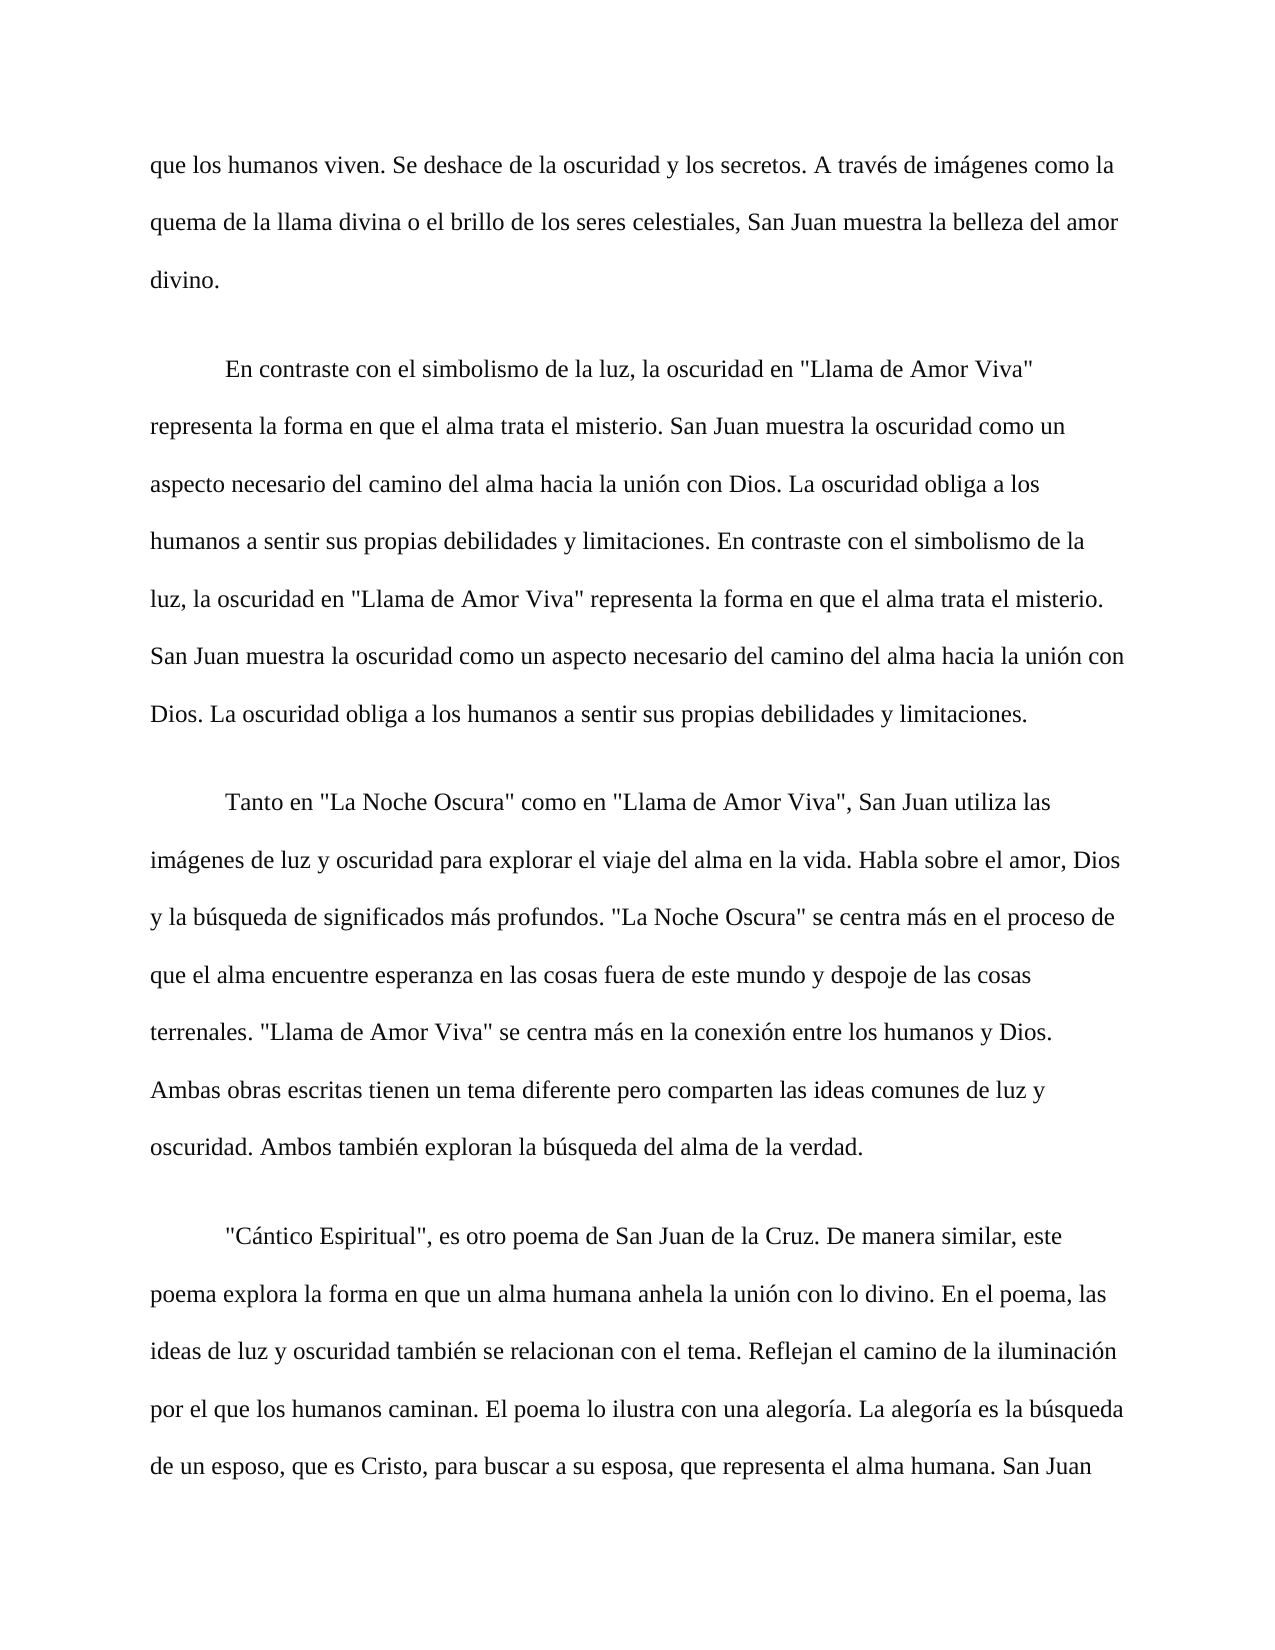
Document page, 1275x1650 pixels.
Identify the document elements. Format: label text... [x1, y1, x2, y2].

text Tanto en "La Noche Oscura" como en "Llama de Amor Viva", San Juan utiliza las imágenes de luz y oscuridad para explorar el viaje del alma en la vida. Habla sobre el amor, Dios y la búsqueda de significados más profundos. "La Noche Oscura" se centra más en el proceso de que el alma encuentre esperanza en las cosas fuera de este mundo y despoje de las cosas terrenales. "Llama de Amor Viva" se centra más en la conexión entre los humanos y Dios. Ambas obras escritas tienen un tema diferente pero comparten las ideas comunes de luz y oscuridad. Ambos también exploran la búsqueda del alma de la verdad. [150, 787, 1125, 1161]
text "Cántico Espiritual", es otro poema de San Juan de la Cruz. De manera similar, este poema explora la forma en que un alma humana anhela la unión con lo divino. En el poema, las ideas de luz y oscuridad también se relacionan con el tema. Reflejan el camino de la iluminación por el que los humanos caminan. El poema lo ilustra con una alegoría. La alegoría es la búsqueda de un esposo, que es Cristo, para buscar a su esposa, que representa el alma humana. San Juan [150, 1221, 1125, 1480]
text que los humanos viven. Se deshace de la oscuridad y los secretos. A través de imágenes como la quema de la llama divina o el brillo de los seres celestiales, San Juan muestra la belleza del amor divino. [150, 150, 1125, 294]
text En contraste con el simbolismo de la luz, la oscuridad en "Llama de Amor Viva" representa la forma en que el alma trata el misterio. San Juan muestra la oscuridad como un aspecto necesario del camino del alma hacia la unión con Dios. La oscuridad obliga a los humanos a sentir sus propias debilidades y limitaciones. En contraste con el simbolismo de la luz, la oscuridad en "Llama de Amor Viva" representa la forma en que el alma trata el misterio. San Juan muestra la oscuridad como un aspecto necesario del camino del alma hacia la unión con Dios. La oscuridad obliga a los humanos a sentir sus propias debilidades y limitaciones. [150, 354, 1125, 727]
